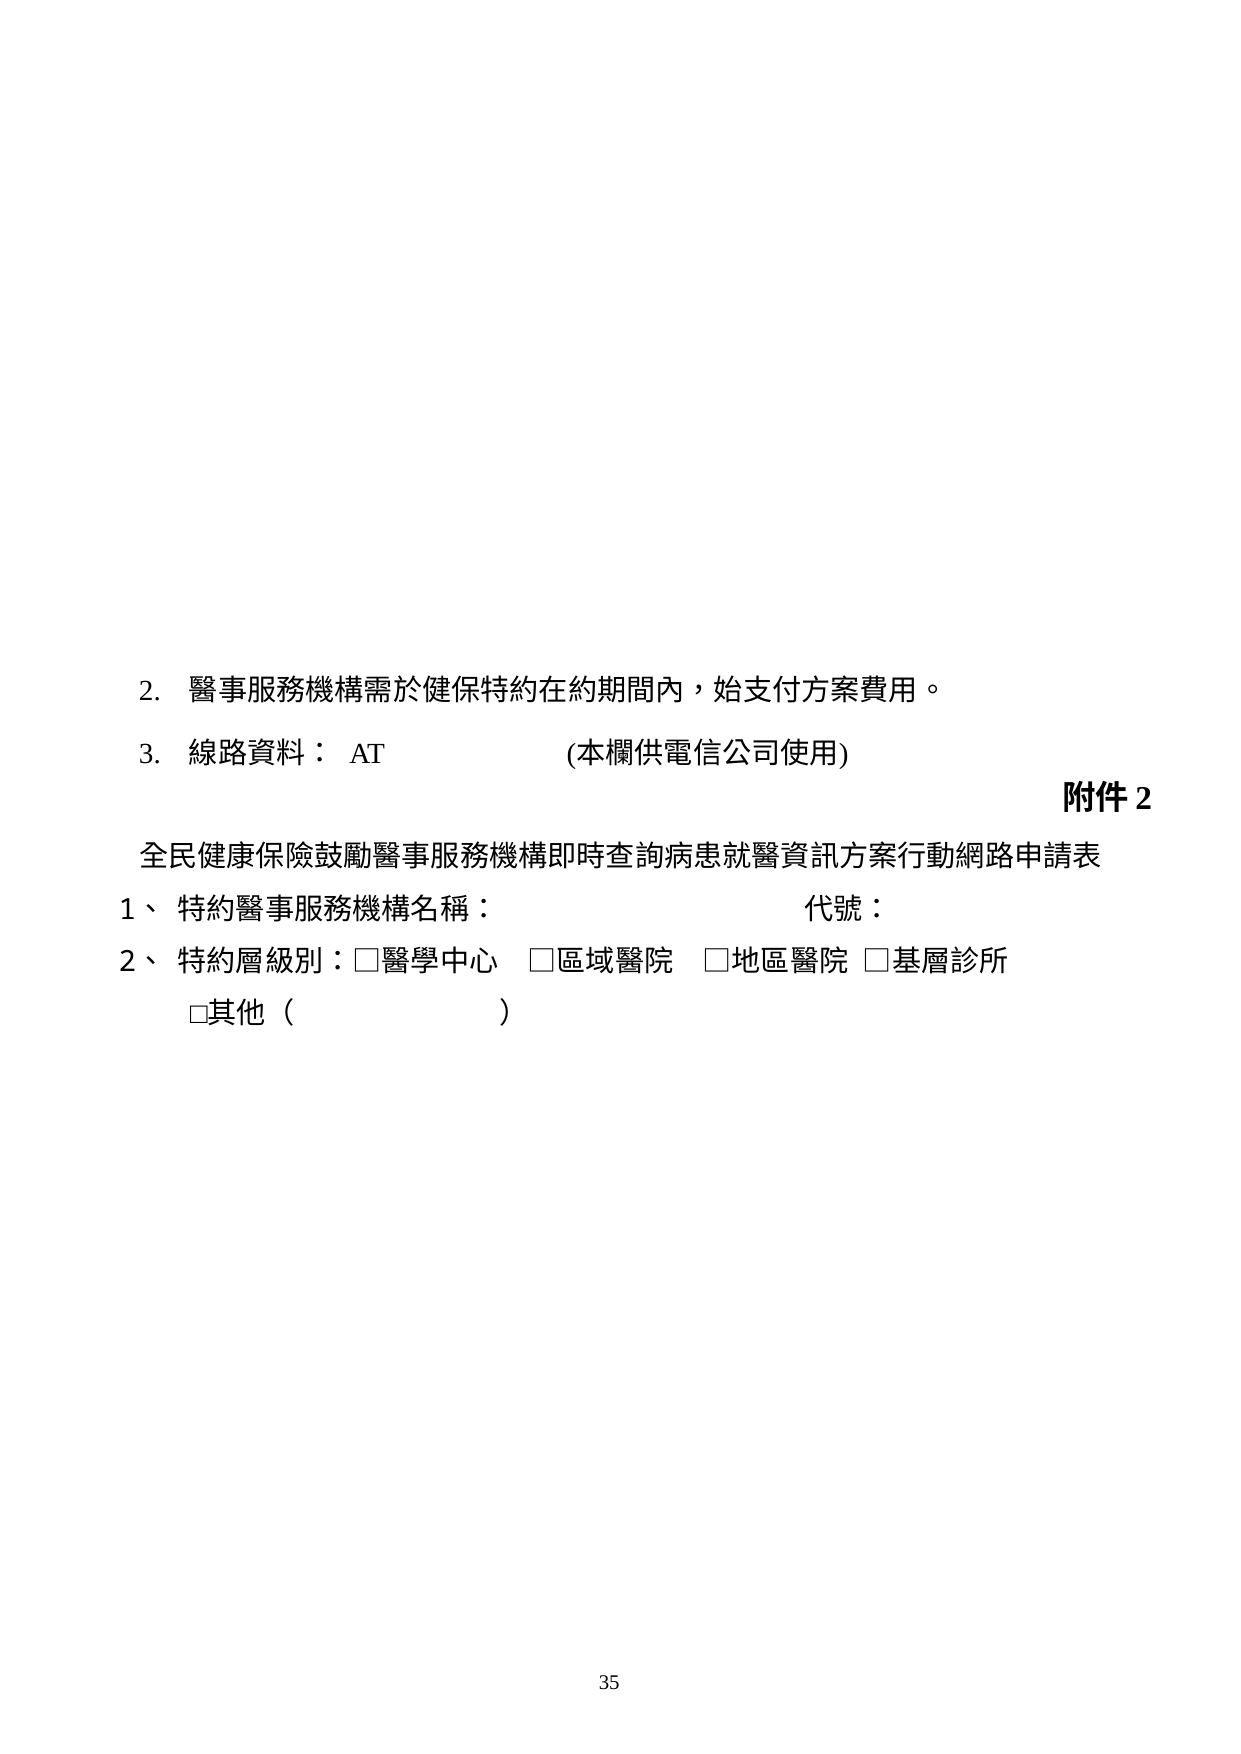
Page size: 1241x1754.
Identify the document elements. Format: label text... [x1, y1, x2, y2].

list 醫事服務機構需於健保特約在約期間內，始支付方案費用。 [139, 646, 1152, 709]
text 附件2 [89, 771, 1152, 819]
text 全民健康保險鼓勵醫事服務機構即時查詢病患就醫資訊方案行動網路申請表 [89, 819, 1152, 878]
text □其他（ ） [139, 982, 1152, 1034]
list 線路資料： AT (本欄供電信公司使用) [139, 709, 1152, 771]
list 特約層級別：□醫學中心 □區域醫院 □地區醫院 □基層診所 [118, 930, 1152, 982]
list 特約醫事服務機構名稱： 代號： [118, 878, 1152, 930]
